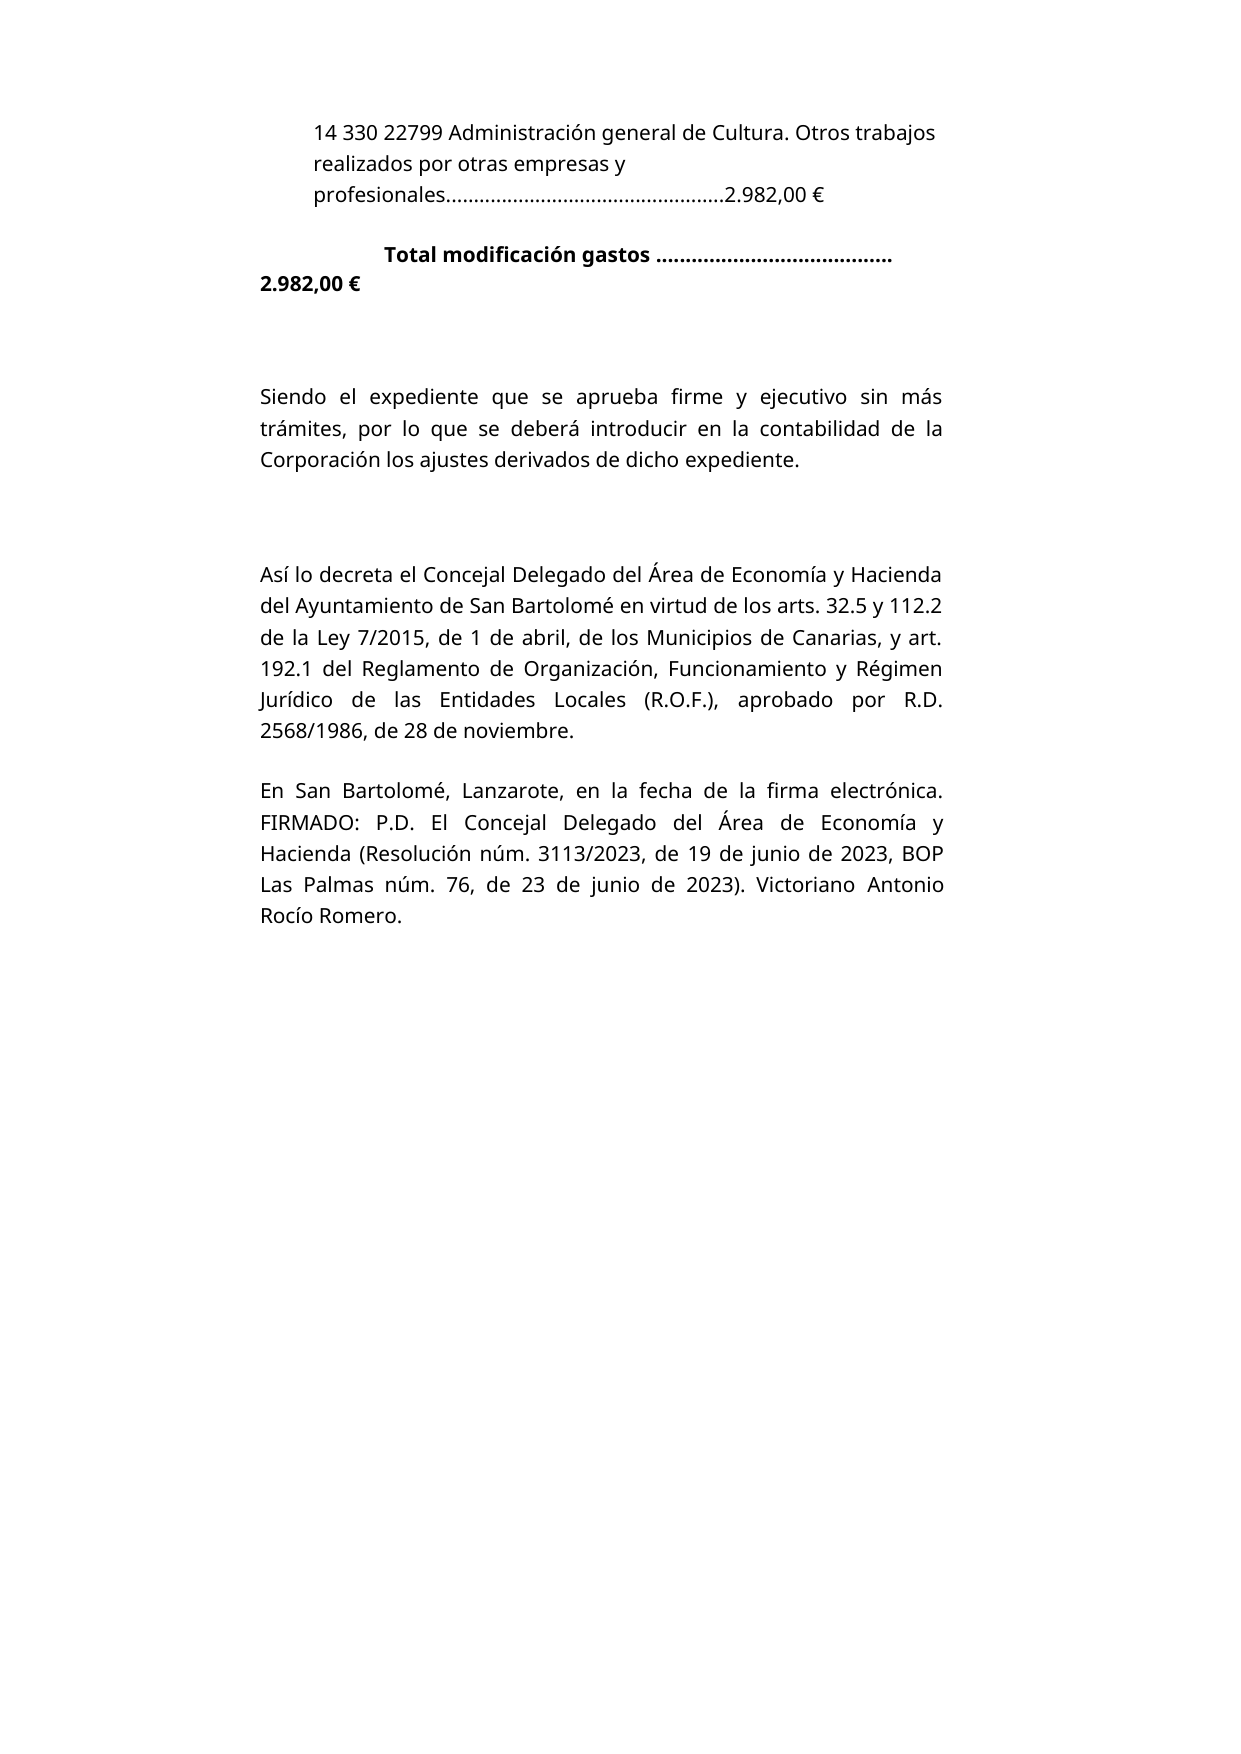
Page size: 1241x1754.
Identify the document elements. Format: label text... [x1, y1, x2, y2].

text 14 330 22799 Administración general de Cultura. Otros trabajos realizados por otras empresas y profesionales..................................................2.982,00 € [313, 118, 941, 209]
text Así lo decreta el Concejal Delegado del Área de Economía y Hacienda del Ayuntamiento de San Bartolomé en virtud de los arts. 32.5 y 112.2 de la Ley 7/2015, de 1 de abril, de los Municipios de Canarias, y art. 192.1 del Reglamento de Organización, Funcionamiento y Régimen Jurídico de las Entidades Locales (R.O.F.), aprobado por R.D. 2568/1986, de 28 de noviembre. [260, 560, 943, 745]
text Total modificación gastos ........................................ 2.982,00 € [260, 241, 963, 297]
text Siendo el expediente que se aprueba firme y ejecutivo sin más trámites, por lo que se deberá introducir en la contabilidad de la Corporación los ajustes derivados de dicho expediente. [260, 382, 943, 473]
text En San Bartolomé, Lanzarote, en la fecha de la firma electrónica. FIRMADO: P.D. El Concejal Delegado del Área de Economía y Hacienda (Resolución núm. 3113/2023, de 19 de junio de 2023, BOP Las Palmas núm. 76, de 23 de junio de 2023). Victoriano Antonio Rocío Romero. [260, 776, 944, 930]
